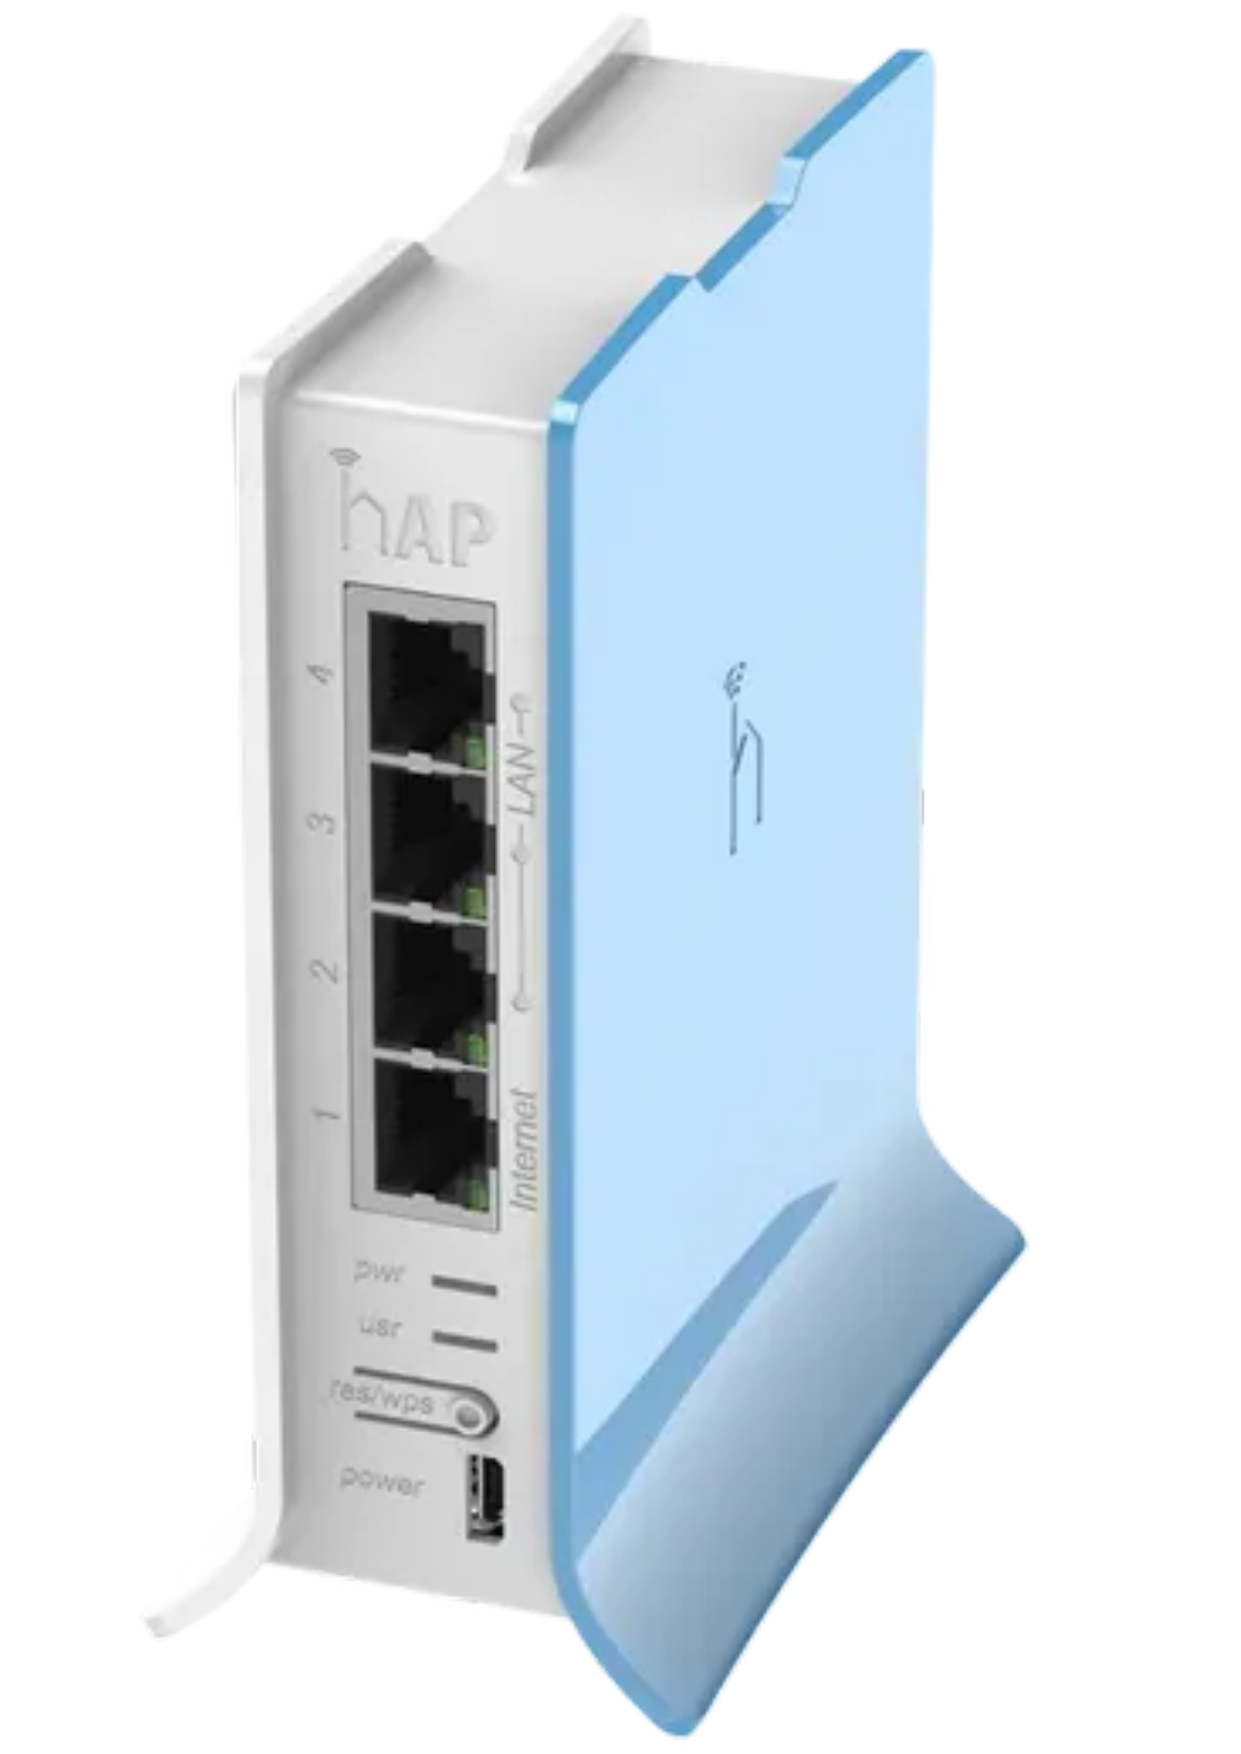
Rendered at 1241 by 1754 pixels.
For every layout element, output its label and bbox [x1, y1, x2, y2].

picture [118, 0, 1036, 1754]
